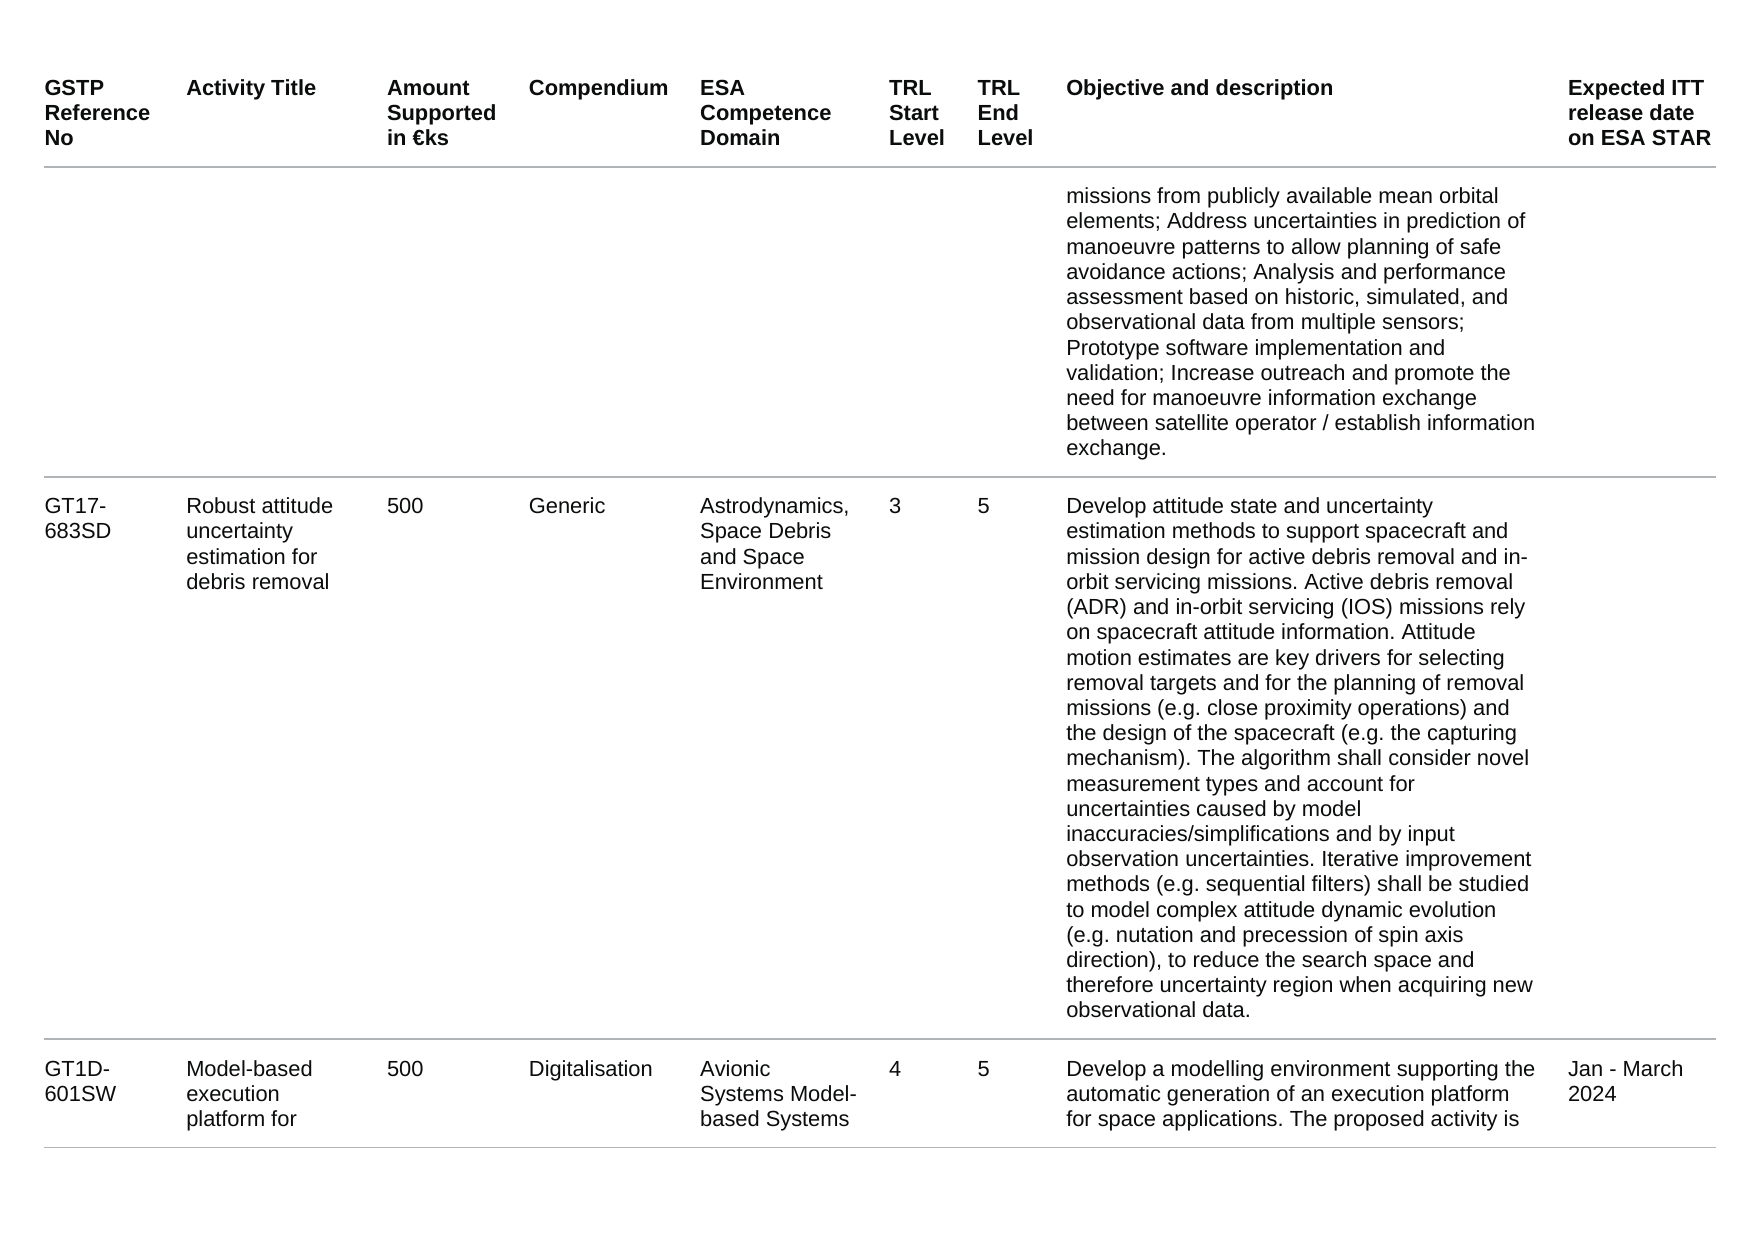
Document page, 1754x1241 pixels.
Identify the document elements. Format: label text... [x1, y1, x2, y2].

table_cell Robust attitude uncertainty estimation for debris removal [186, 478, 387, 1038]
table_cell Digitalisation [529, 1040, 700, 1147]
table_cell [387, 168, 529, 476]
table_cell [529, 168, 700, 476]
table_header ESA Competence Domain [700, 59, 889, 166]
table_cell Generic [529, 478, 700, 1038]
table_cell 500 [387, 1040, 529, 1147]
table_cell [44, 168, 186, 476]
table_cell GT1D-601SW [44, 1040, 186, 1147]
table_cell 5 [978, 1040, 1066, 1147]
table_header Activity Title [186, 59, 387, 166]
table_cell 500 [387, 478, 529, 1038]
table_cell 4 [889, 1040, 977, 1147]
table_header GSTP Reference No [44, 59, 186, 166]
table_header TRL Start Level [889, 59, 977, 166]
table_cell 5 [978, 478, 1066, 1038]
table_cell missions from publicly available mean orbital elements; Address uncertainties in prediction of manoeuvre patterns to allow planning of safe avoidance actions; Analysis and performance assessment based on historic, simulated, and observational data from multiple sensors; Prototype software implementation and validation; Increase outreach and promote the need for manoeuvre information exchange between satellite operator / establish information exchange. [1066, 168, 1568, 476]
table_cell [186, 168, 387, 476]
table_cell [700, 168, 889, 476]
table_header TRL End Level [978, 59, 1066, 166]
table_cell Jan - March 2024 [1568, 1040, 1716, 1147]
table_header Objective and description [1066, 59, 1568, 166]
table_cell 3 [889, 478, 977, 1038]
table_cell Astrodynamics, Space Debris and Space Environment [700, 478, 889, 1038]
table_header Amount Supported in €ks [387, 59, 529, 166]
table_cell Model-based execution platform for [186, 1040, 387, 1147]
table_cell GT17-683SD [44, 478, 186, 1038]
table_cell [978, 168, 1066, 476]
table_cell [889, 168, 977, 476]
table_cell [1568, 168, 1716, 476]
table_cell Develop a modelling environment supporting the automatic generation of an execution platform for space applications. The proposed activity is [1066, 1040, 1568, 1147]
table_header Expected ITT release date on ESA STAR [1568, 59, 1716, 166]
table_cell [1568, 478, 1716, 1038]
table_header Compendium [529, 59, 700, 166]
table_cell Avionic Systems Model-based Systems [700, 1040, 889, 1147]
table_cell Develop attitude state and uncertainty estimation methods to support spacecraft and mission design for active debris removal and in-orbit servicing missions. Active debris removal (ADR) and in-orbit servicing (IOS) missions rely on spacecraft attitude information. Attitude motion estimates are key drivers for selecting removal targets and for the planning of removal missions (e.g. close proximity operations) and the design of the spacecraft (e.g. the capturing mechanism). The algorithm shall consider novel measurement types and account for uncertainties caused by model inaccuracies/simplifications and by input observation uncertainties. Iterative improvement methods (e.g. sequential filters) shall be studied to model complex attitude dynamic evolution (e.g. nutation and precession of spin axis direction), to reduce the search space and therefore uncertainty region when acquiring new observational data. [1066, 478, 1568, 1038]
